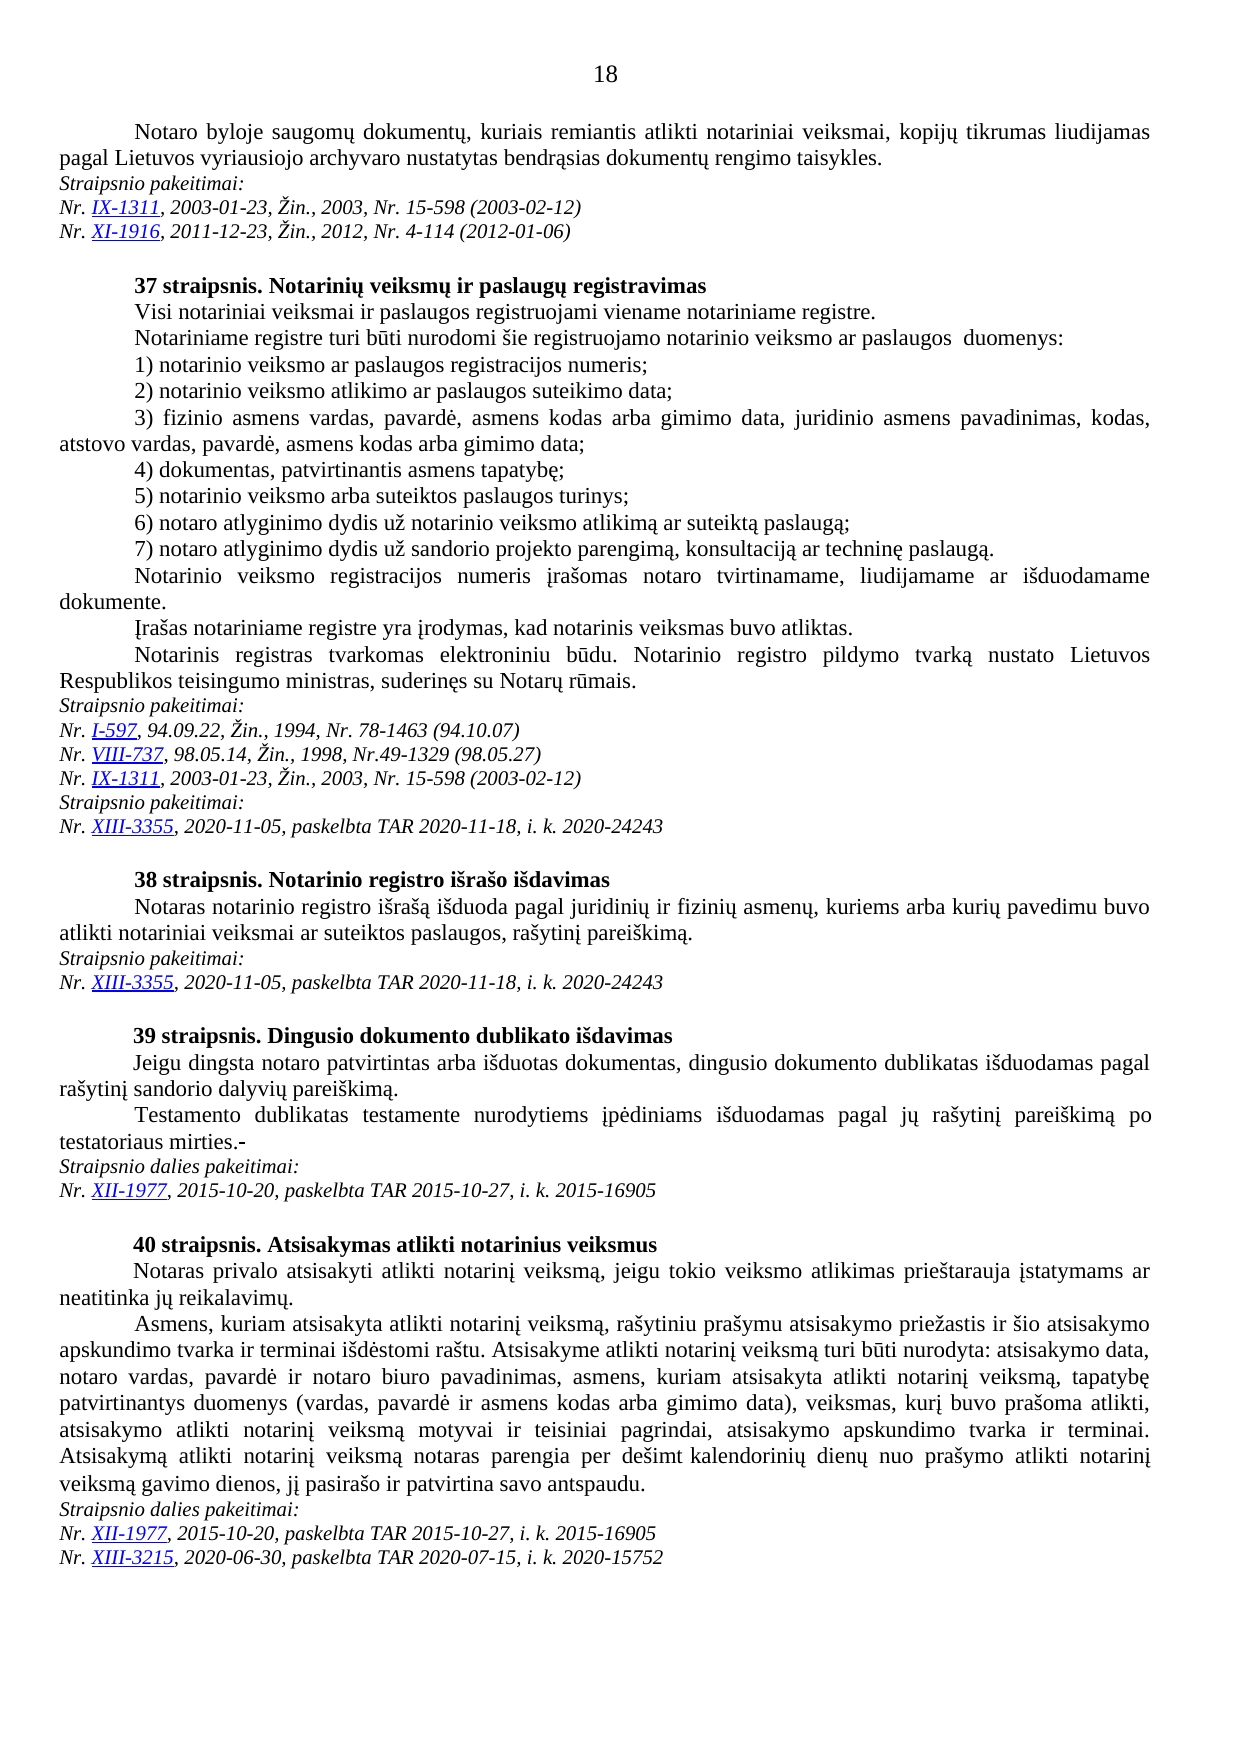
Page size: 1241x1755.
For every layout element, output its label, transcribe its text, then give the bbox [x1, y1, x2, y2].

text Jeigu dingsta notaro patvirtintas arba išduotas dokumentas, dingusio dokumento dublikatas išduodamas pagal rašytinį sandorio dalyvių pareiškimą. [59, 1049, 1152, 1102]
text Notaras notarinio registro išrašą išduoda pagal juridinių ir fizinių asmenų, kuriems arba kurių pavedimu buvo atlikti notariniai veiksmai ar suteiktos paslaugos, rašytinį pareiškimą. [59, 893, 1152, 946]
text 4) dokumentas, patvirtinantis asmens tapatybę; [59, 456, 1152, 483]
text Nr. XII-1977, 2015-10-20, paskelbta TAR 2015-10-27, i. k. 2015-16905 [59, 1178, 1152, 1202]
text Straipsnio dalies pakeitimai: [59, 1154, 1152, 1178]
text 2) notarinio veiksmo atlikimo ar paslaugos suteikimo data; [59, 377, 1152, 403]
text 1) notarinio veiksmo ar paslaugos registracijos numeris; [59, 351, 1152, 377]
text Notaras privalo atsisakyti atlikti notarinį veiksmą, jeigu tokio veiksmo atlikimas prieštarauja įstatymams ar neatitinka jų reikalavimų. [59, 1257, 1152, 1310]
text Nr. XIII-3355, 2020-11-05, paskelbta TAR 2020-11-18, i. k. 2020-24243 [59, 814, 1152, 838]
text Nr. XII-1977, 2015-10-20, paskelbta TAR 2015-10-27, i. k. 2015-16905 [59, 1521, 1152, 1545]
text Testamento dublikatas testamente nurodytiems įpėdiniams išduodamas pagal jų rašytinį pareiškimą po testatoriaus mirties. [59, 1102, 1152, 1154]
text 39 straipsnis. Dingusio dokumento dublikato išdavimas [59, 1022, 1152, 1049]
text 3) fizinio asmens vardas, pavardė, asmens kodas arba gimimo data, juridinio asmens pavadinimas, kodas, atstovo vardas, pavardė, asmens kodas arba gimimo data; [59, 403, 1152, 456]
text Notarinio veiksmo registracijos numeris įrašomas notaro tvirtinamame, liudijamame ar išduodamame dokumente. [59, 562, 1152, 614]
text 37 straipsnis. Notarinių veiksmų ir paslaugų registravimas [59, 272, 1152, 298]
text Nr. IX-1311, 2003-01-23, Žin., 2003, Nr. 15-598 (2003-02-12) [59, 195, 1152, 219]
text 5) notarinio veiksmo arba suteiktos paslaugos turinys; [59, 483, 1152, 509]
text Notariniame registre turi būti nurodomi šie registruojamo notarinio veiksmo ar paslaugos duomenys: [59, 324, 1152, 351]
text 7) notaro atlyginimo dydis už sandorio projekto parengimą, konsultaciją ar techninę paslaugą. [59, 535, 1152, 562]
text Straipsnio pakeitimai: [59, 790, 1152, 814]
text Visi notariniai veiksmai ir paslaugos registruojami viename notariniame registre. [59, 298, 1152, 324]
text Nr. XI-1916, 2011-12-23, Žin., 2012, Nr. 4-114 (2012-01-06) [59, 219, 1152, 243]
text Straipsnio dalies pakeitimai: [59, 1497, 1152, 1521]
text Nr. VIII-737, 98.05.14, Žin., 1998, Nr.49-1329 (98.05.27) [59, 742, 1152, 766]
text 38 straipsnis. Notarinio registro išrašo išdavimas [59, 867, 1152, 893]
text Notaro byloje saugomų dokumentų, kuriais remiantis atlikti notariniai veiksmai, kopijų tikrumas liudijamas pagal Lietuvos vyriausiojo archyvaro nustatytas bendrąsias dokumentų rengimo taisykles. [59, 118, 1152, 171]
text Nr. XIII-3355, 2020-11-05, paskelbta TAR 2020-11-18, i. k. 2020-24243 [59, 970, 1152, 994]
text Nr. IX-1311, 2003-01-23, Žin., 2003, Nr. 15-598 (2003-02-12) [59, 766, 1152, 790]
text Straipsnio pakeitimai: [59, 171, 1152, 195]
text Nr. I-597, 94.09.22, Žin., 1994, Nr. 78-1463 (94.10.07) [59, 717, 1152, 742]
text Asmens, kuriam atsisakyta atlikti notarinį veiksmą, rašytiniu prašymu atsisakymo priežastis ir šio atsisakymo apskundimo tvarka ir terminai išdėstomi raštu. Atsisakyme atlikti notarinį veiksmą turi būti nurodyta: atsisakymo data, notaro vardas, pavardė ir notaro biuro pavadinimas, asmens, kuriam atsisakyta atlikti notarinį veiksmą, tapatybę patvirtinantys duomenys (vardas, pavardė ir asmens kodas arba gimimo data), veiksmas, kurį buvo prašoma atlikti, atsisakymo atlikti notarinį veiksmą motyvai ir teisiniai pagrindai, atsisakymo apskundimo tvarka ir terminai. Atsisakymą atlikti notarinį veiksmą notaras parengia per dešimt kalendorinių dienų nuo prašymo atlikti notarinį veiksmą gavimo dienos, jį pasirašo ir patvirtina savo antspaudu. [59, 1310, 1152, 1497]
text 40 straipsnis. Atsisakymas atlikti notarinius veiksmus [59, 1231, 1152, 1257]
text Nr. XIII-3215, 2020-06-30, paskelbta TAR 2020-07-15, i. k. 2020-15752 [59, 1545, 1152, 1569]
text Straipsnio pakeitimai: [59, 946, 1152, 970]
text Notarinis registras tvarkomas elektroniniu būdu. Notarinio registro pildymo tvarką nustato Lietuvos Respublikos teisingumo ministras, suderinęs su Notarų rūmais. [59, 641, 1152, 693]
text Įrašas notariniame registre yra įrodymas, kad notarinis veiksmas buvo atliktas. [59, 614, 1152, 641]
text 6) notaro atlyginimo dydis už notarinio veiksmo atlikimą ar suteiktą paslaugą; [59, 509, 1152, 535]
text Straipsnio pakeitimai: [59, 693, 1152, 717]
